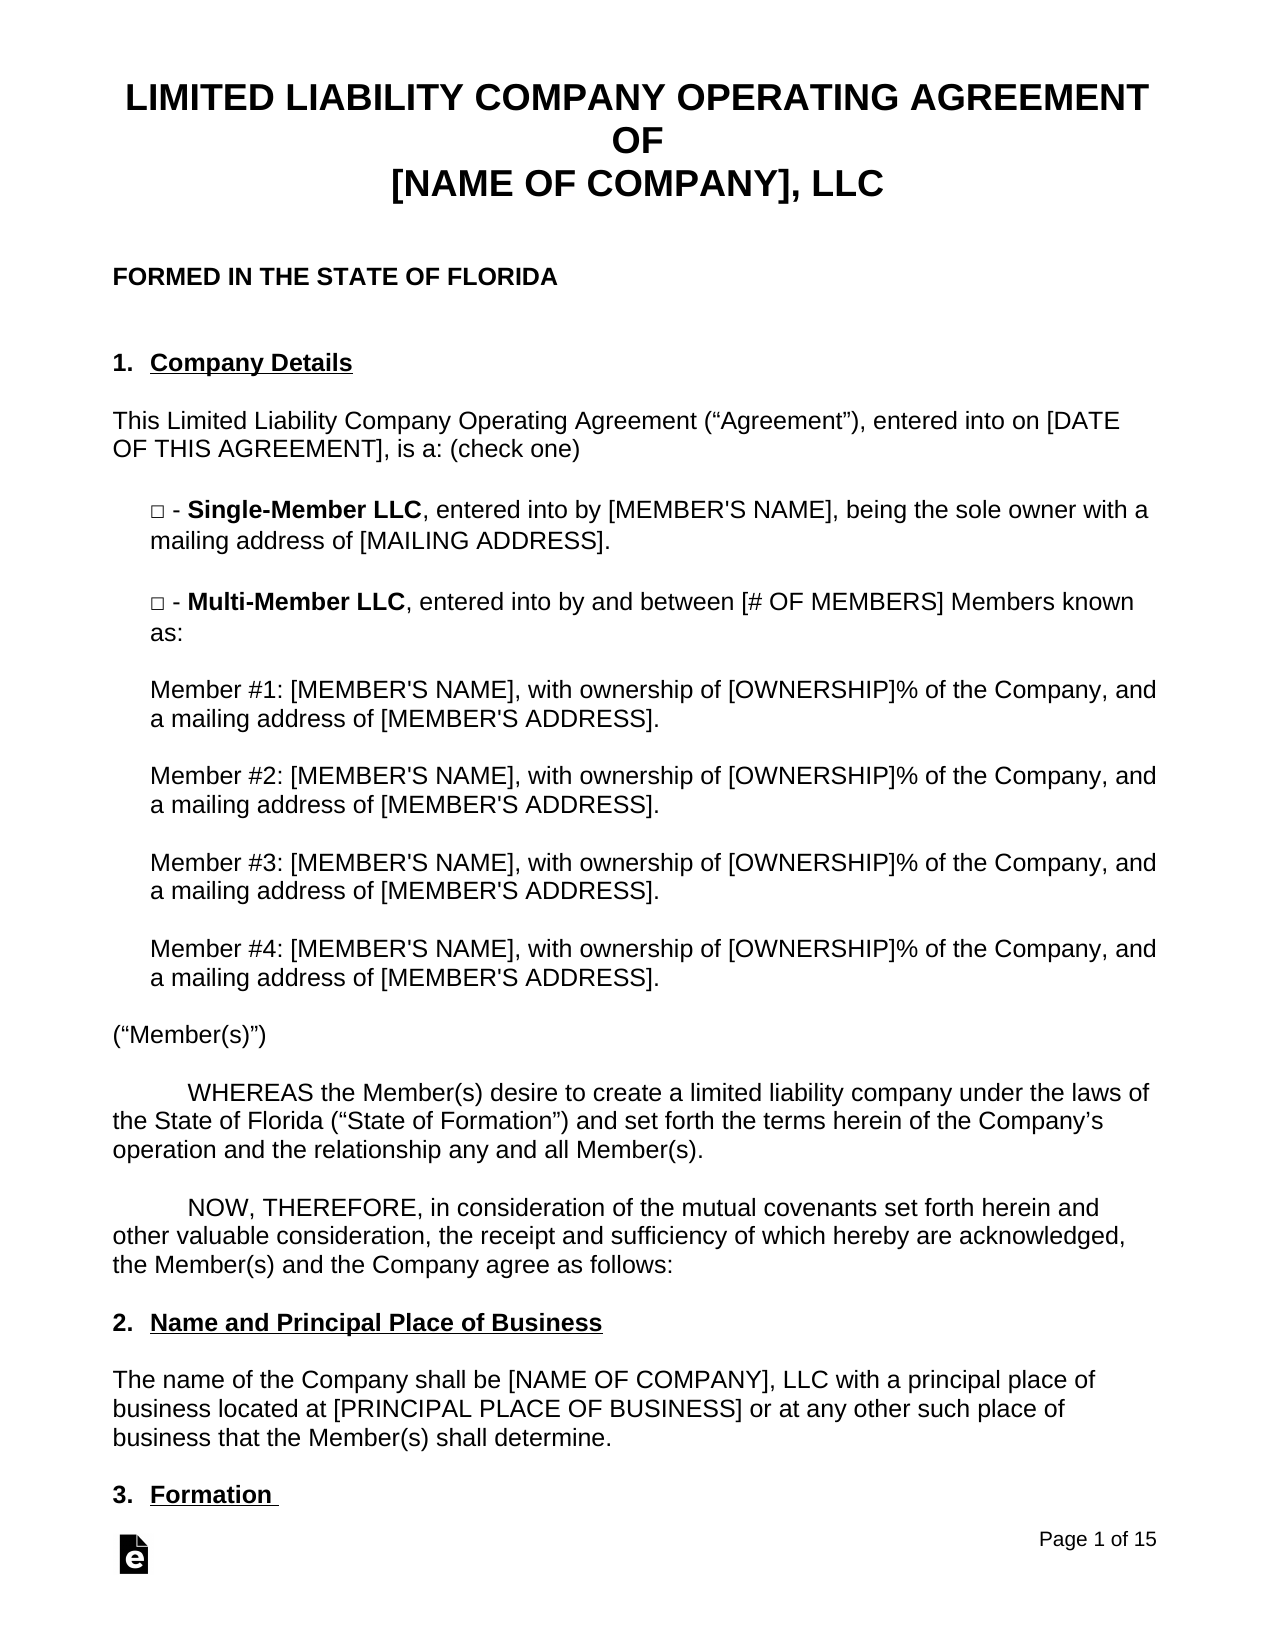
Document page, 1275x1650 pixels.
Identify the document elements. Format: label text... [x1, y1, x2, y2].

text (“Member(s)”) [112, 1020, 1162, 1049]
text Member #4: [MEMBER'S NAME], with ownership of [OWNERSHIP]% of the Company, and a mailing address of [MEMBER'S ADDRESS]. [150, 934, 1162, 991]
subtitle OF [112, 118, 1162, 161]
subtitle [NAME OF COMPANY], LLC [112, 161, 1162, 204]
text NOW, THEREFORE, in consideration of the mutual covenants set forth herein and other valuable consideration, the receipt and sufficiency of which hereby are acknowledged, the Member(s) and the Company agree as follows: [112, 1192, 1162, 1279]
list Company Details [112, 348, 1162, 377]
text Member #2: [MEMBER'S NAME], with ownership of [OWNERSHIP]% of the Company, and a mailing address of [MEMBER'S ADDRESS]. [150, 761, 1162, 819]
subtitle This Limited Liability Company Operating Agreement (“Agreement”), entered into on [DATE OF THIS AGREEMENT], is a: (check one) [112, 406, 1162, 463]
text Member #1: [MEMBER'S NAME], with ownership of [OWNERSHIP]% of the Company, and a mailing address of [MEMBER'S ADDRESS]. [150, 675, 1162, 732]
list Formation [112, 1480, 1162, 1509]
subtitle LIMITED LIABILITY COMPANY OPERATING AGREEMENT [112, 75, 1162, 118]
text The name of the Company shall be [NAME OF COMPANY], LLC with a principal place of business located at [PRINCIPAL PLACE OF BUSINESS] or at any other such place of business that the Member(s) shall determine. [112, 1365, 1162, 1451]
text ☐ - Single-Member LLC, entered into by [MEMBER'S NAME], being the sole owner with a mailing address of [MAILING ADDRESS]. [150, 492, 1162, 555]
list Name and Principal Place of Business [112, 1307, 1162, 1336]
text ☐ - Multi-Member LLC, entered into by and between [# OF MEMBERS] Members known as: [150, 583, 1162, 646]
text WHEREAS the Member(s) desire to create a limited liability company under the laws of the State of Florida (“State of Formation”) and set forth the terms herein of the Company’s operation and the relationship any and all Member(s). [112, 1077, 1162, 1164]
text Member #3: [MEMBER'S NAME], with ownership of [OWNERSHIP]% of the Company, and a mailing address of [MEMBER'S ADDRESS]. [150, 847, 1162, 905]
text FORMED IN THE STATE OF FLORIDA [112, 262, 1162, 291]
